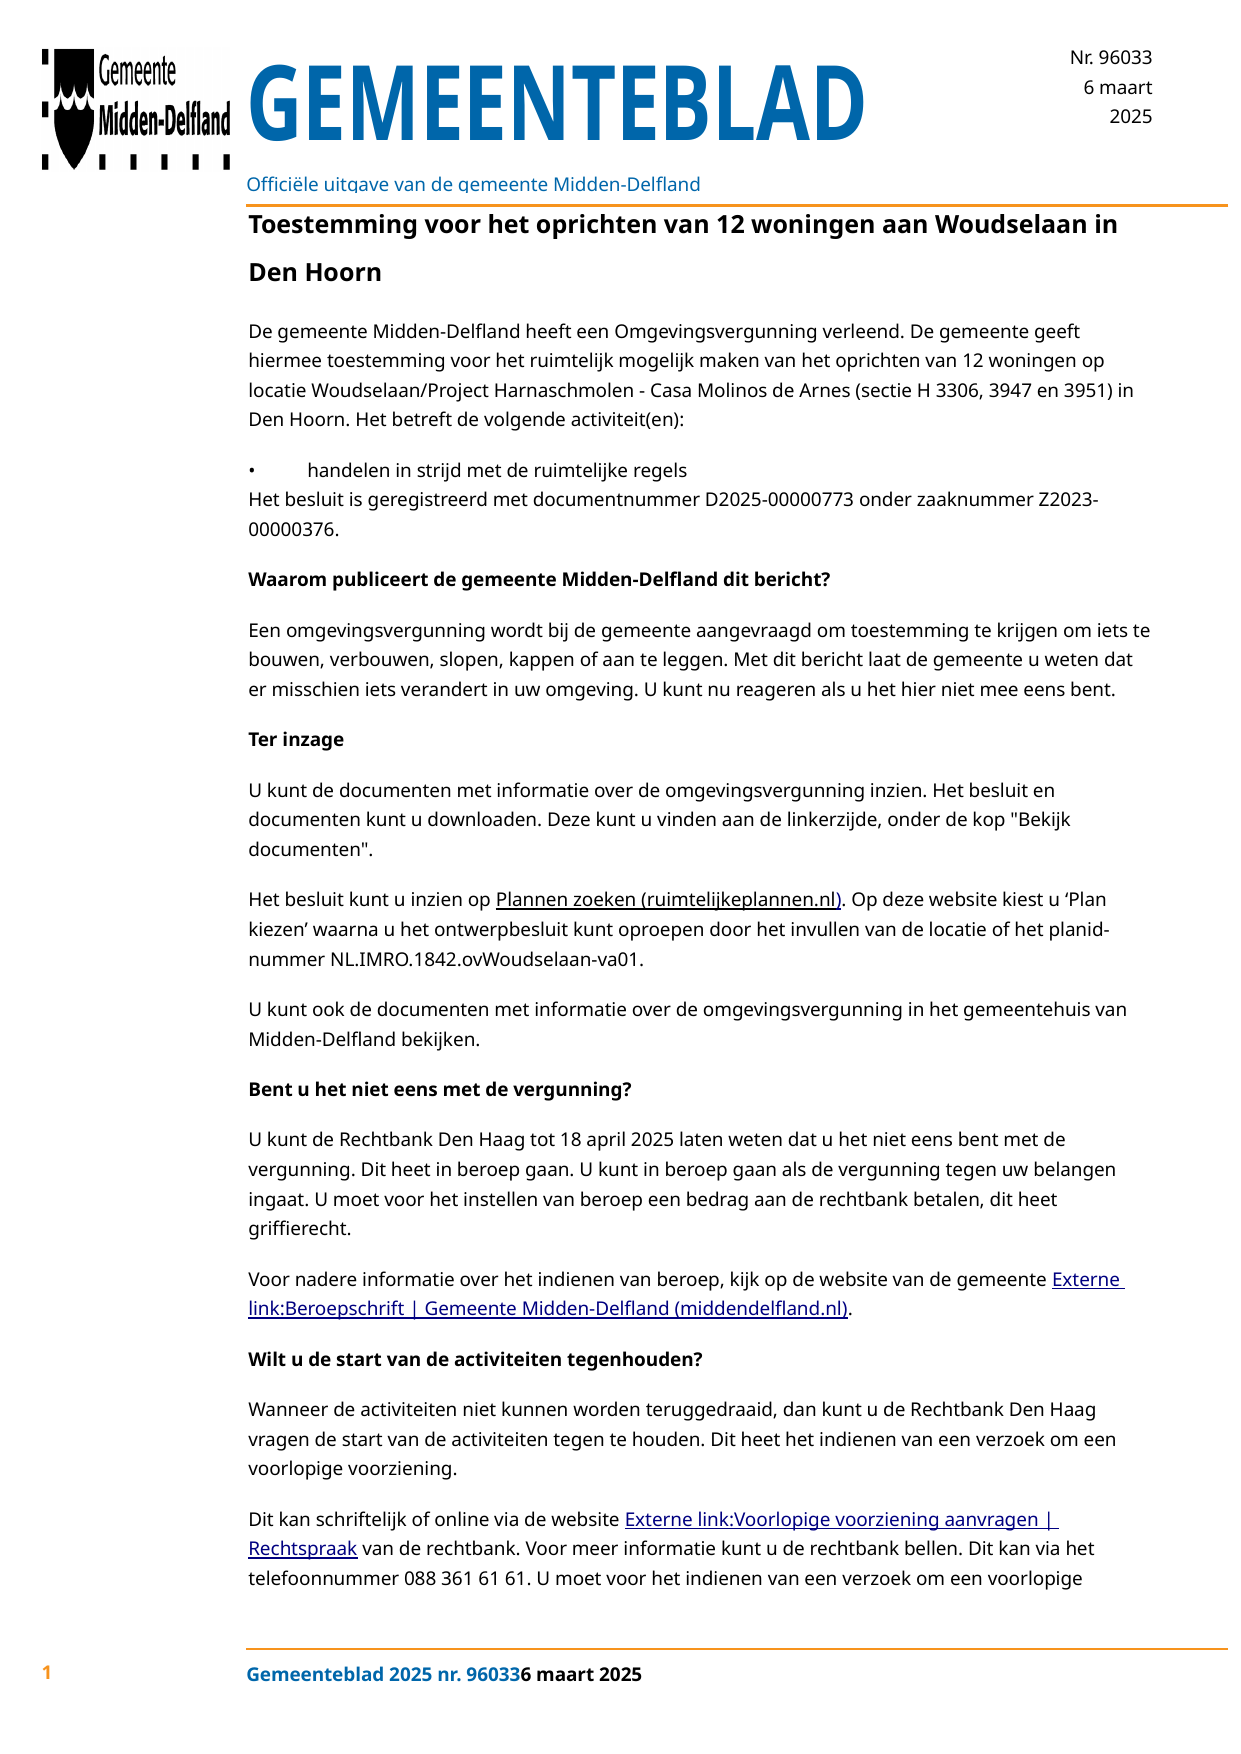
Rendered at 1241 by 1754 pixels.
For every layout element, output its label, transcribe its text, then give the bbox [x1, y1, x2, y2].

text Bent u het niet eens met de vergunning? [248, 1076, 1152, 1102]
text Ter inzage [248, 727, 1152, 752]
list handelen in strijd met de ruimtelijke regels [248, 457, 1152, 483]
text Dit kan schriftelijk of online via de website Externe link:Voorlopige voorziening aanvragen | Rechtspraak van de rechtbank. Voor meer informatie kunt u de rechtbank bellen. Dit kan via het telefoonnummer 088 361 61 61. U moet voor het indienen van een verzoek om een voorlopige [248, 1506, 1152, 1591]
text De gemeente Midden-Delfland heeft een Omgevingsvergunning verleend. De gemeente geeft hiermee toestemming voor het ruimtelijk mogelijk maken van het oprichten van 12 woningen op locatie Woudselaan/Project Harnaschmolen - Casa Molinos de Arnes (sectie H 3306, 3947 en 3951) in Den Hoorn. Het betreft de volgende activiteit(en): [248, 318, 1152, 432]
text Toestemming voor het oprichten van 12 woningen aan Woudselaan in Den Hoorn [248, 207, 1152, 288]
text Voor nadere informatie over het indienen van beroep, kijk op de website van de gemeente Externe link:Beroepschrift | Gemeente Midden-Delfland (middendelfland.nl). [248, 1266, 1152, 1321]
text U kunt ook de documenten met informatie over de omgevingsvergunning in het gemeentehuis van Midden-Delfland bekijken. [248, 996, 1152, 1052]
text Waarom publiceert de gemeente Midden-Delfland dit bericht? [248, 567, 1152, 592]
text Het besluit is geregistreerd met documentnummer D2025-00000773 onder zaaknummer Z2023-00000376. [248, 487, 1152, 542]
text Wanneer de activiteiten niet kunnen worden teruggedraaid, dan kunt u de Rechtbank Den Haag vragen de start van de activiteiten tegen te houden. Dit heet het indienen van een verzoek om een voorlopige voorziening. [248, 1396, 1152, 1481]
picture [41, 47, 231, 172]
text U kunt de Rechtbank Den Haag tot 18 april 2025 laten weten dat u het niet eens bent met de vergunning. Dit heet in beroep gaan. U kunt in beroep gaan als de vergunning tegen uw belangen ingaat. U moet voor het instellen van beroep een bedrag aan de rechtbank betalen, dit heet griffierecht. [248, 1127, 1152, 1241]
text Een omgevingsvergunning wordt bij de gemeente aangevraagd om toestemming te krijgen om iets te bouwen, verbouwen, slopen, kappen of aan te leggen. Met dit bericht laat de gemeente u weten dat er misschien iets verandert in uw omgeving. U kunt nu reageren als u het hier niet mee eens bent. [248, 617, 1152, 702]
text U kunt de documenten met informatie over de omgevingsvergunning inzien. Het besluit en documenten kunt u downloaden. Deze kunt u vinden aan de linkerzijde, onder de kop "Bekijk documenten". [248, 777, 1152, 862]
text Het besluit kunt u inzien op Plannen zoeken (ruimtelijkeplannen.nl). Op deze website kiest u ‘Plan kiezen’ waarna u het ontwerpbesluit kunt oproepen door het invullen van de locatie of het planid-nummer NL.IMRO.1842.ovWoudselaan-va01. [248, 887, 1152, 972]
text Wilt u de start van de activiteiten tegenhouden? [248, 1346, 1152, 1372]
